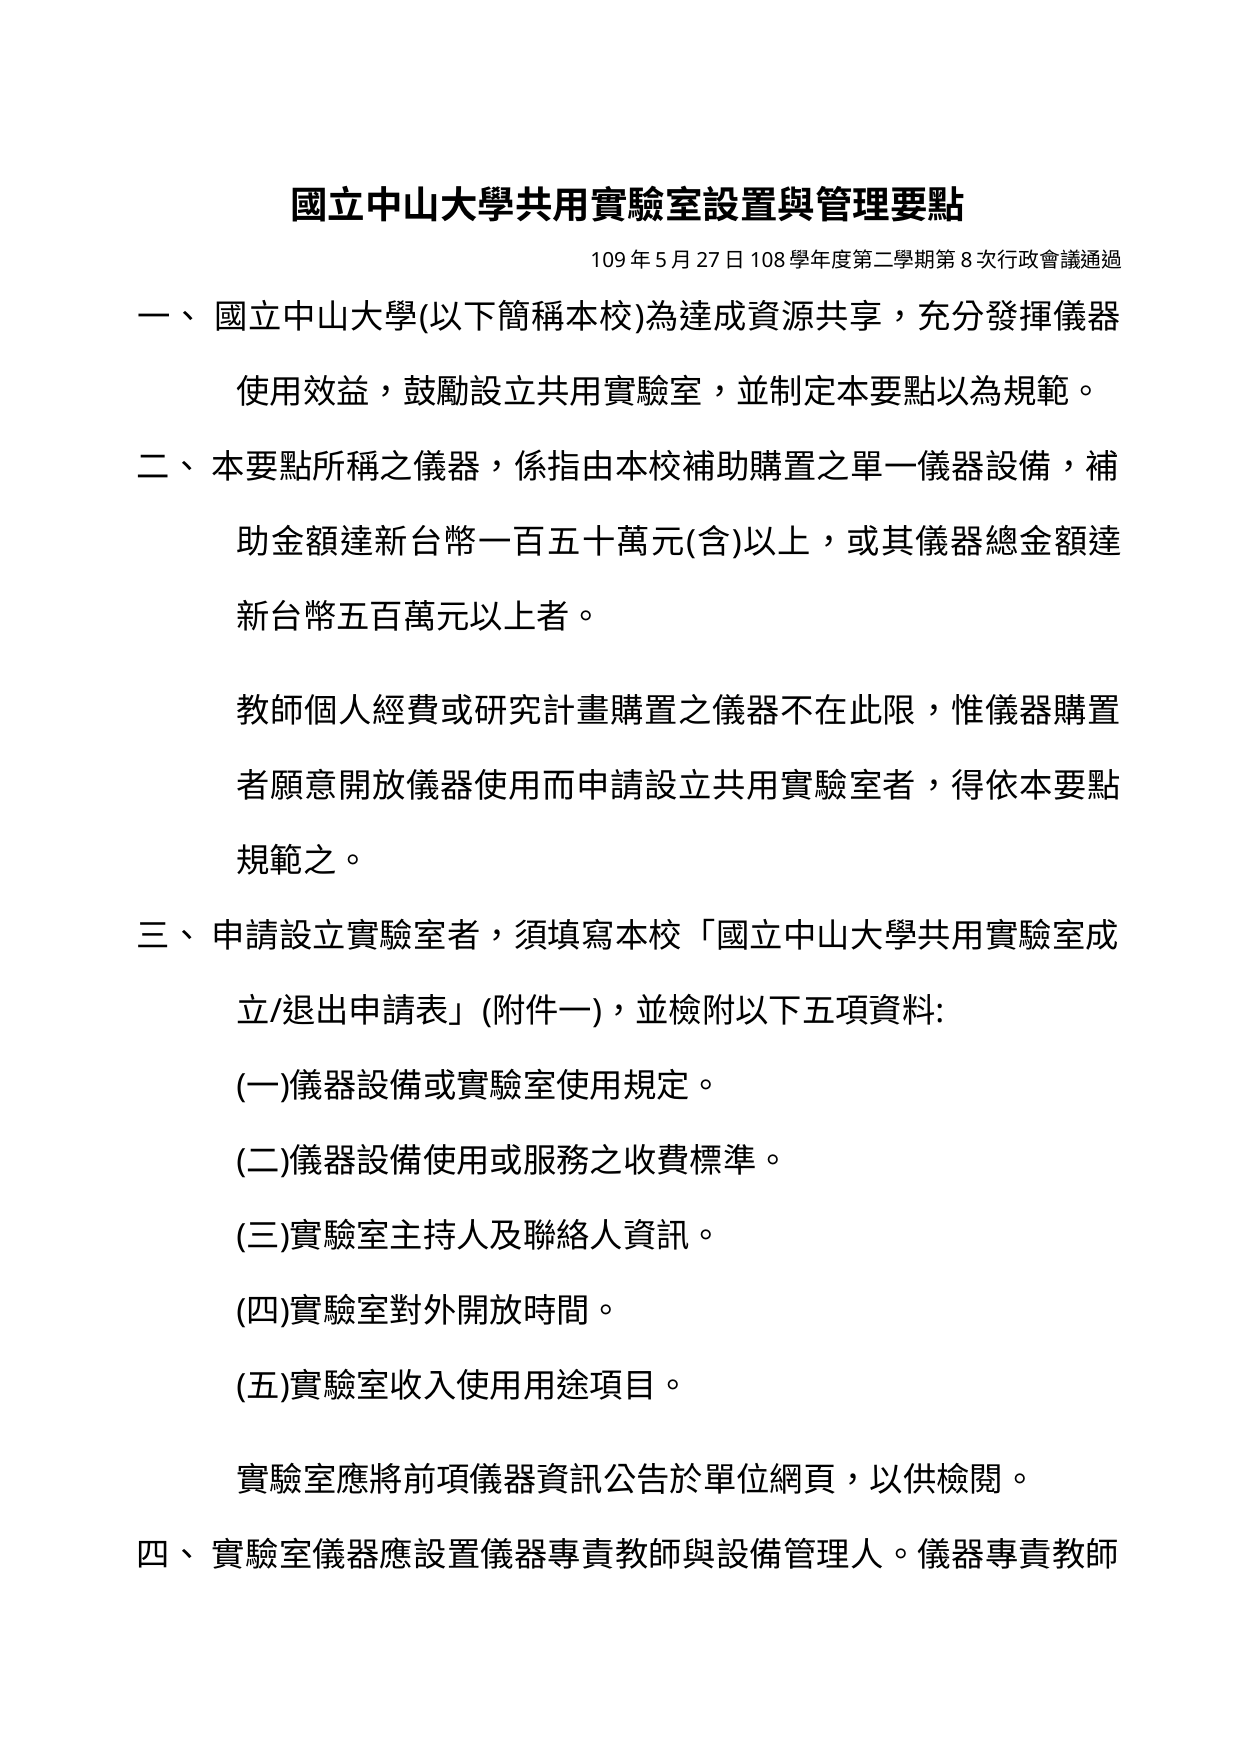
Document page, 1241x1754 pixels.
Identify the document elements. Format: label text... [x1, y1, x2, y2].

text (四)實驗室對外開放時間。 [236, 1271, 1122, 1346]
text (一)儀器設備或實驗室使用規定。 [236, 1046, 1122, 1121]
text 一、 國立中山大學(以下簡稱本校)為達成資源共享，充分發揮儀器使用效益，鼓勵設立共用實驗室，並制定本要點以為規範。 [118, 277, 1122, 427]
text 教師個人經費或研究計畫購置之儀器不在此限，惟儀器購置者願意開放儀器使用而申請設立共用實驗室者，得依本要點規範之。 [236, 671, 1122, 896]
text 國立中山大學共用實驗室設置與管理要點 [133, 164, 1122, 239]
text 四、 實驗室儀器應設置儀器專責教師與設備管理人。儀器專責教師 [118, 1514, 1122, 1589]
text (二)儀器設備使用或服務之收費標準。 [236, 1121, 1122, 1196]
text 109年5月27日 108學年度第二學期第8次行政會議通過 [133, 239, 1122, 277]
text 二、 本要點所稱之儀器，係指由本校補助購置之單一儀器設備，補助金額達新台幣一百五十萬元(含)以上，或其儀器總金額達新台幣五百萬元以上者。 [118, 427, 1122, 652]
text 實驗室應將前項儀器資訊公告於單位網頁，以供檢閱。 [236, 1439, 1122, 1514]
text 三、 申請設立實驗室者，須填寫本校「國立中山大學共用實驗室成立/退出申請表」(附件一)，並檢附以下五項資料: [118, 896, 1122, 1046]
text (五)實驗室收入使用用途項目。 [236, 1346, 1122, 1421]
text (三)實驗室主持人及聯絡人資訊。 [236, 1196, 1122, 1271]
